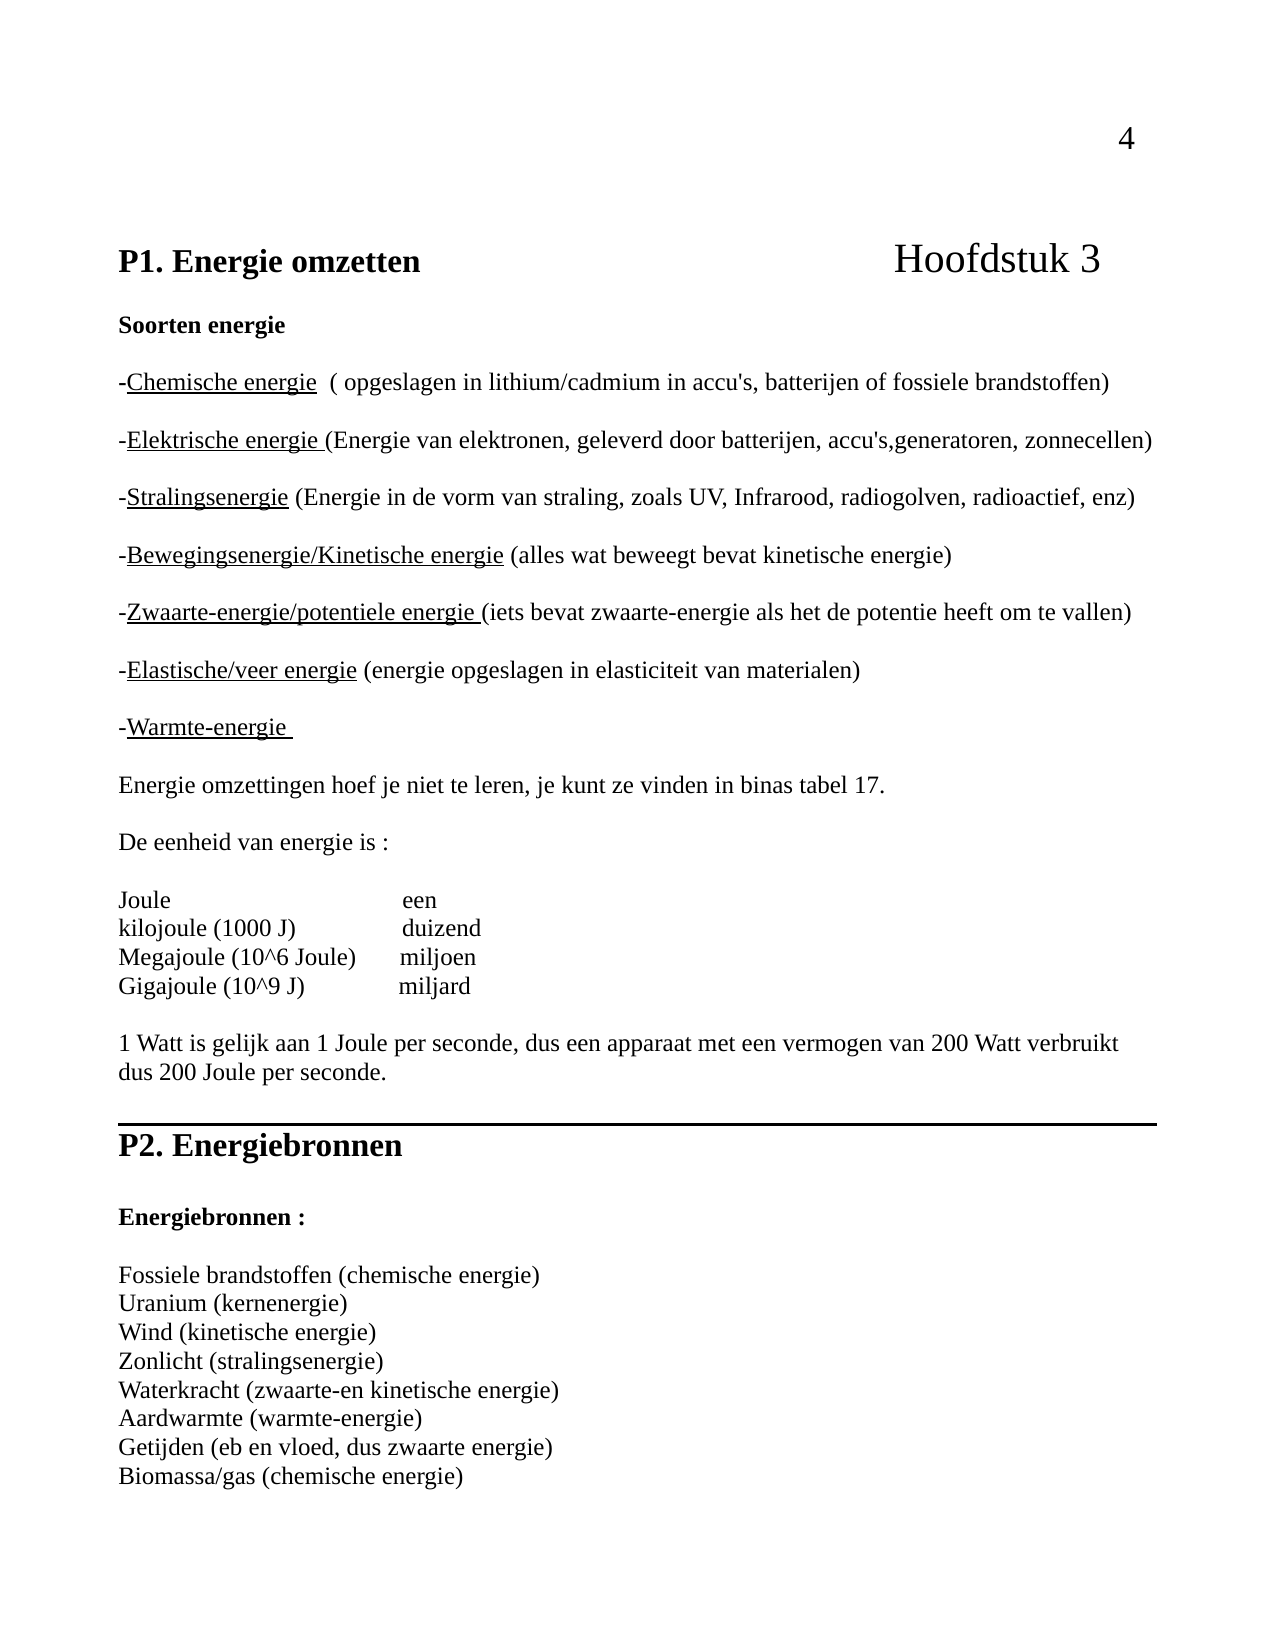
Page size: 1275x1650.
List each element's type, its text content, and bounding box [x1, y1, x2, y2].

text P2. Energiebronnen [118, 1126, 1157, 1164]
text Joule een [118, 885, 1157, 913]
text P1. Energie omzetten Hoofdstuk 3 [118, 233, 1157, 281]
text Biomassa/gas (chemische energie) [118, 1461, 1157, 1490]
text -Stralingsenergie (Energie in de vorm van straling, zoals UV, Infrarood, radiogolven, radioactief, enz) [118, 482, 1157, 511]
text Getijden (eb en vloed, dus zwaarte energie) [118, 1432, 1157, 1461]
text Wind (kinetische energie) [118, 1317, 1157, 1346]
text 1 Watt is gelijk aan 1 Joule per seconde, dus een apparaat met een vermogen van 200 Watt verbruikt dus 200 Joule per seconde. [118, 1028, 1157, 1086]
text -Elastische/veer energie (energie opgeslagen in elasticiteit van materialen) [118, 655, 1157, 683]
text -Zwaarte-energie/potentiele energie (iets bevat zwaarte-energie als het de potentie heeft om te vallen) [118, 597, 1157, 626]
text kilojoule (1000 J) duizend [118, 913, 1157, 942]
text Megajoule (10^6 Joule) miljoen [118, 942, 1157, 971]
text -Bewegingsenergie/Kinetische energie (alles wat beweegt bevat kinetische energie) [118, 540, 1157, 568]
text Aardwarmte (warmte-energie) [118, 1403, 1157, 1432]
text De eenheid van energie is : [118, 827, 1157, 856]
text Fossiele brandstoffen (chemische energie) [118, 1260, 1157, 1288]
text 4 [118, 118, 1157, 156]
text -Elektrische energie (Energie van elektronen, geleverd door batterijen, accu's,generatoren, zonnecellen) [118, 425, 1157, 453]
text Energiebronnen : [118, 1202, 1157, 1231]
text Gigajoule (10^9 J) miljard [118, 971, 1157, 1000]
text Soorten energie [118, 310, 1157, 338]
text Zonlicht (stralingsenergie) [118, 1346, 1157, 1375]
text Waterkracht (zwaarte-en kinetische energie) [118, 1375, 1157, 1403]
text -Chemische energie ( opgeslagen in lithium/cadmium in accu's, batterijen of fossiele brandstoffen) [118, 367, 1157, 396]
text Uranium (kernenergie) [118, 1288, 1157, 1317]
text -Warmte-energie [118, 712, 1157, 741]
text Energie omzettingen hoef je niet te leren, je kunt ze vinden in binas tabel 17. [118, 770, 1157, 798]
